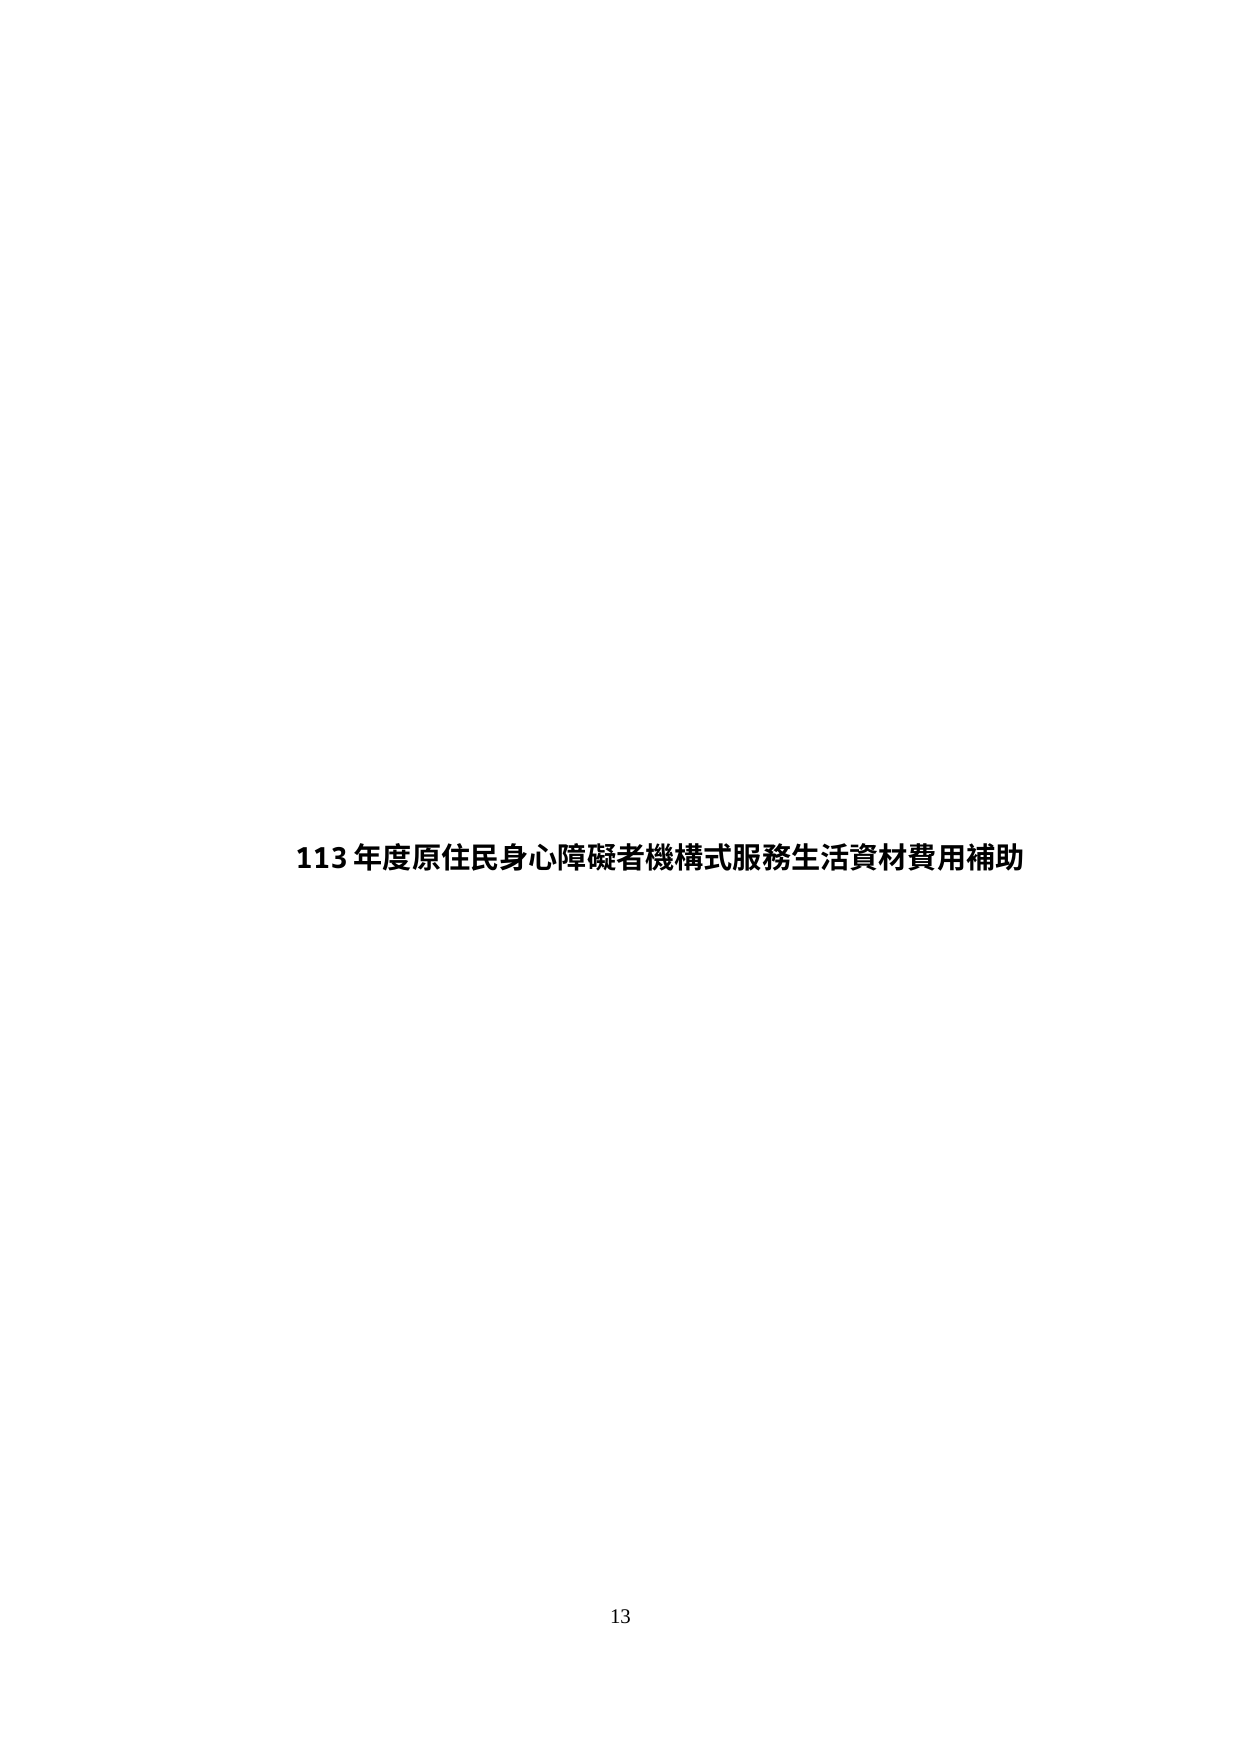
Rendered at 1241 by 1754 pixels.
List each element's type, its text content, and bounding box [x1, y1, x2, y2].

text 113年度原住民身心障礙者機構式服務生活資材費用補助 [238, 814, 1053, 877]
